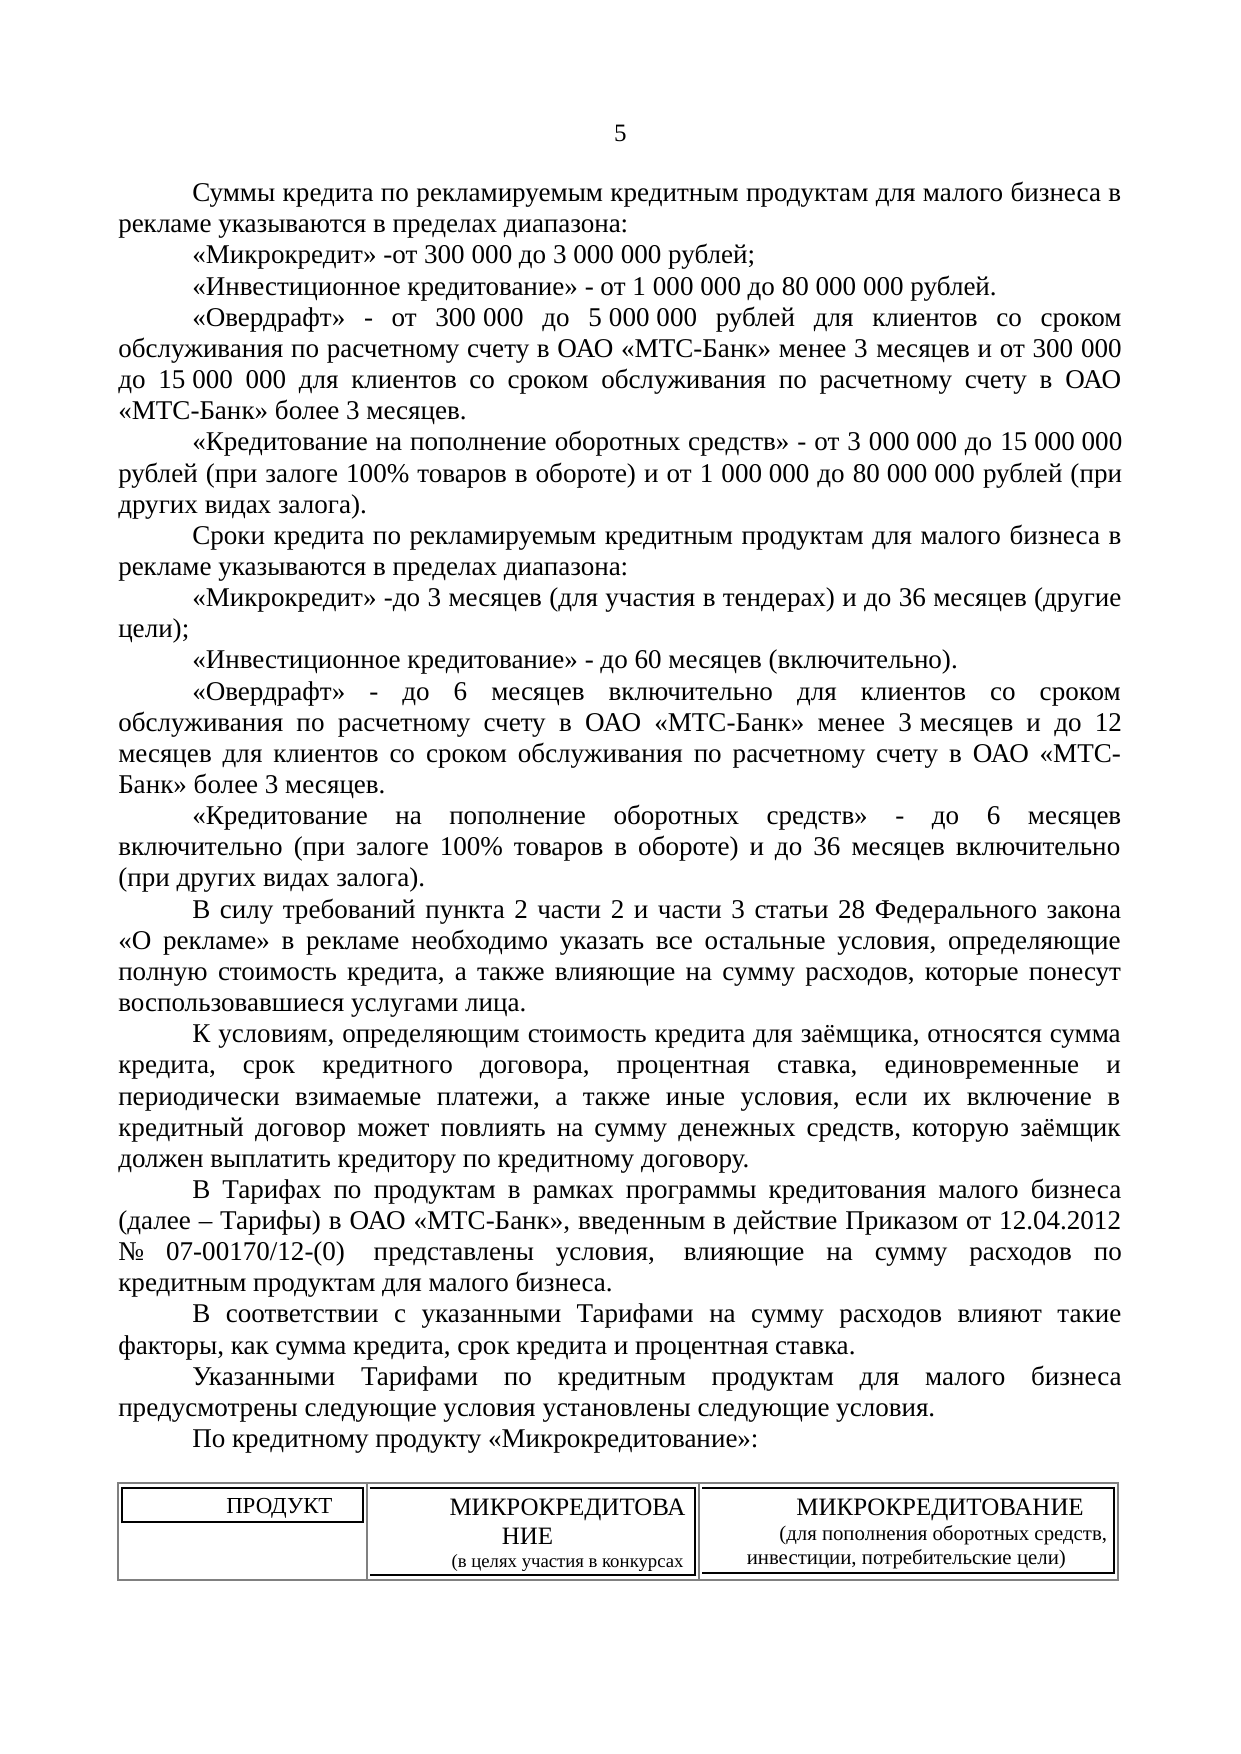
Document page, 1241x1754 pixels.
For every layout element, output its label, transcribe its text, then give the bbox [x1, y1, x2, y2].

text В соответствии с указанными Тарифами на сумму расходов влияют такие факторы, как сумма кредита, срок кредита и процентная ставка. [118, 1298, 1122, 1360]
text В силу требований пункта 2 части 2 и части 3 статьи 28 Федерального закона «О рекламе» в рекламе необходимо указать все остальные условия, определяющие полную стоимость кредита, а также влияющие на сумму расходов, которые понесут воспользовавшиеся услугами лица. [118, 893, 1122, 1017]
text «Микрокредит» -от 300 000 до 3 000 000 рублей; [118, 239, 1122, 270]
text По кредитному продукту «Микрокредитование»: [118, 1422, 1122, 1453]
text К условиям, определяющим стоимость кредита для заёмщика, относятся сумма кредита, срок кредитного договора, процентная ставка, единовременные и периодически взимаемые платежи, а также иные условия, если их включение в кредитный договор может повлиять на сумму денежных средств, которую заёмщик должен выплатить кредитору по кредитному договору. [118, 1017, 1122, 1173]
text «Микрокредит» -до 3 месяцев (для участия в тендерах) и до 36 месяцев (другие цели); [118, 581, 1122, 643]
text «Кредитование на пополнение оборотных средств» - от 3 000 000 до 15 000 000 рублей (при залоге 100% товаров в обороте) и от 1 000 000 до 80 000 000 рублей (при других видах залога). [118, 426, 1122, 519]
text «Овердрафт» - до 6 месяцев включительно для клиентов со сроком обслуживания по расчетному счету в ОАО «МТС-Банк» менее 3 месяцев и до 12 месяцев для клиентов со сроком обслуживания по расчетному счету в ОАО «МТС-Банк» более 3 месяцев. [118, 675, 1122, 799]
text «Инвестиционное кредитование» - до 60 месяцев (включительно). [118, 643, 1122, 675]
text В Тарифах по продуктам в рамках программы кредитования малого бизнеса (далее – Тарифы) в ОАО «МТС-Банк», введенным в действие Приказом от 12.04.2012 № 07-00170/12-(0) представлены условия, влияющие на сумму расходов по кредитным продуктам для малого бизнеса. [118, 1173, 1122, 1298]
table_header МИКРОКРЕДИТОВАНИЕ (для пополнения оборотных средств, инвестиции, потребительские цели) [700, 1484, 1117, 1579]
text Указанными Тарифами по кредитным продуктам для малого бизнеса предусмотрены следующие условия установлены следующие условия. [118, 1360, 1122, 1422]
table_header ПРОДУКТ [119, 1484, 366, 1579]
table_header МИКРОКРЕДИТОВАНИЕ (в целях участия в конкурсах [368, 1484, 698, 1579]
text «Инвестиционное кредитование» - от 1 000 000 до 80 000 000 рублей. [118, 270, 1122, 301]
text «Кредитование на пополнение оборотных средств» - до 6 месяцев включительно (при залоге 100% товаров в обороте) и до 36 месяцев включительно (при других видах залога). [118, 799, 1122, 893]
text Суммы кредита по рекламируемым кредитным продуктам для малого бизнеса в рекламе указываются в пределах диапазона: [118, 176, 1122, 239]
text «Овердрафт» - от 300 000 до 5 000 000 рублей для клиентов со сроком обслуживания по расчетному счету в ОАО «МТС-Банк» менее 3 месяцев и от 300 000 до 15 000 000 для клиентов со сроком обслуживания по расчетному счету в ОАО «МТС-Банк» более 3 месяцев. [118, 301, 1122, 426]
text Сроки кредита по рекламируемым кредитным продуктам для малого бизнеса в рекламе указываются в пределах диапазона: [118, 519, 1122, 581]
